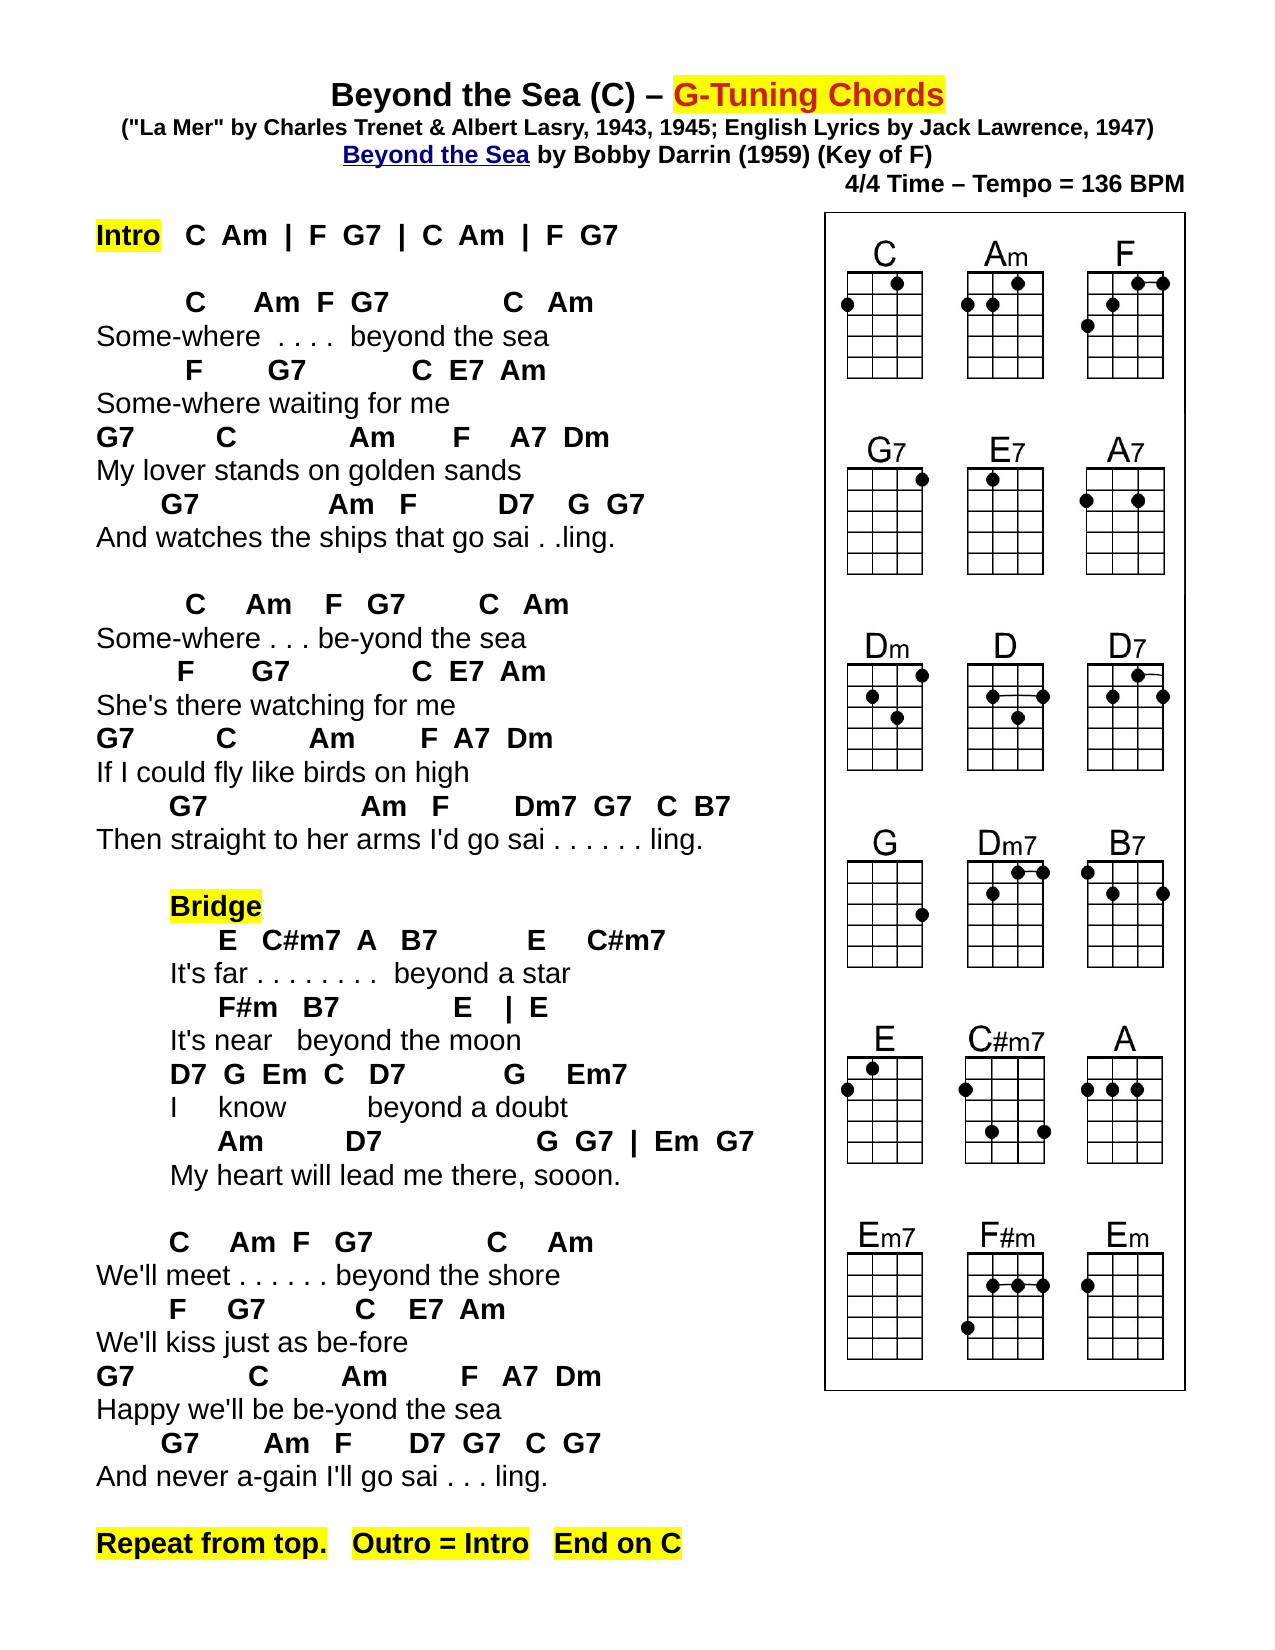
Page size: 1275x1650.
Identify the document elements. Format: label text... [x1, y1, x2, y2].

table_header [826, 213, 945, 409]
picture [1065, 414, 1185, 595]
picture [1067, 611, 1183, 791]
picture [827, 414, 942, 595]
table_cell [1065, 998, 1184, 1194]
text Beyond the Sea (C) – G-Tuning Chords [90, 75, 1185, 113]
picture [1067, 1003, 1182, 1184]
text ("La Mer" by Charles Trenet & Albert Lasry, 1943, 1945; English Lyrics by Jack Lawrence, 1947) [90, 113, 1185, 140]
picture [947, 611, 1063, 791]
picture [945, 1003, 1065, 1184]
table_cell [945, 1391, 1065, 1566]
table_cell [1065, 1391, 1185, 1566]
table_cell [1065, 801, 1184, 998]
picture [827, 218, 942, 399]
picture [827, 807, 942, 988]
picture [827, 1003, 942, 1184]
table_header Intro C Am | F G7 | C Am | F G7 C Am F G7 C Am Some-where . . . . beyond the sea F G7 C E7 Am Some-where waiting for me G7 C Am F A7 Dm My lover stands on golden sands G7 Am F D7 G G7 And watches the ships that go sai . .ling. C Am F G7 C Am Some-where . . . be-yond the sea F G7 C E7 Am She's there watching for me G7 C Am F A7 Dm If I could fly like birds on high G7 Am F Dm7 G7 C B7 Then straight to her arms I'd go sai . . . . . . ling. Bridge E C#m7 A B7 E C#m7 It's far . . . . . . . . beyond a star F#m B7 E | E It's near beyond the moon D7 G Em C D7 G Em7 I know beyond a doubt Am D7 G G7 | Em G7 My heart will lead me there, sooon. C Am F G7 C Am We'll meet . . . . . . beyond the shore F G7 C E7 Am We'll kiss just as be-fore G7 C Am F A7 Dm Happy we'll be be-yond the sea G7 Am F D7 G7 C G7 And never a-gain I'll go sai . . . ling. Repeat from top. Outro = Intro End on C [90, 212, 825, 1566]
table_cell [826, 605, 945, 801]
table_cell [826, 998, 945, 1194]
table_cell [945, 998, 1065, 1003]
picture [947, 218, 1063, 399]
table_cell [1065, 1194, 1184, 1390]
picture [947, 807, 1063, 988]
table_cell [945, 1184, 1065, 1194]
table_header [945, 213, 1065, 409]
picture [827, 611, 942, 791]
table_cell [1065, 595, 1184, 605]
picture [1067, 218, 1183, 399]
table_cell [945, 605, 1065, 801]
picture [827, 1199, 942, 1380]
table_cell [945, 1194, 1065, 1390]
table_header [1065, 213, 1184, 409]
table_cell [826, 409, 945, 605]
picture [947, 1199, 1063, 1380]
table_cell [945, 409, 1065, 605]
table_cell [1065, 409, 1184, 414]
picture [1067, 807, 1183, 988]
picture [947, 414, 1063, 595]
table_cell [1065, 605, 1184, 801]
text Beyond the Sea by Bobby Darrin (1959) (Key of F) [90, 140, 1185, 168]
table_cell [825, 1391, 945, 1566]
text 4/4 Time – Tempo = 136 BPM [90, 168, 1185, 197]
picture [1067, 1199, 1183, 1380]
table_cell [826, 1194, 945, 1390]
table_cell [945, 801, 1065, 998]
table_cell [826, 801, 945, 998]
